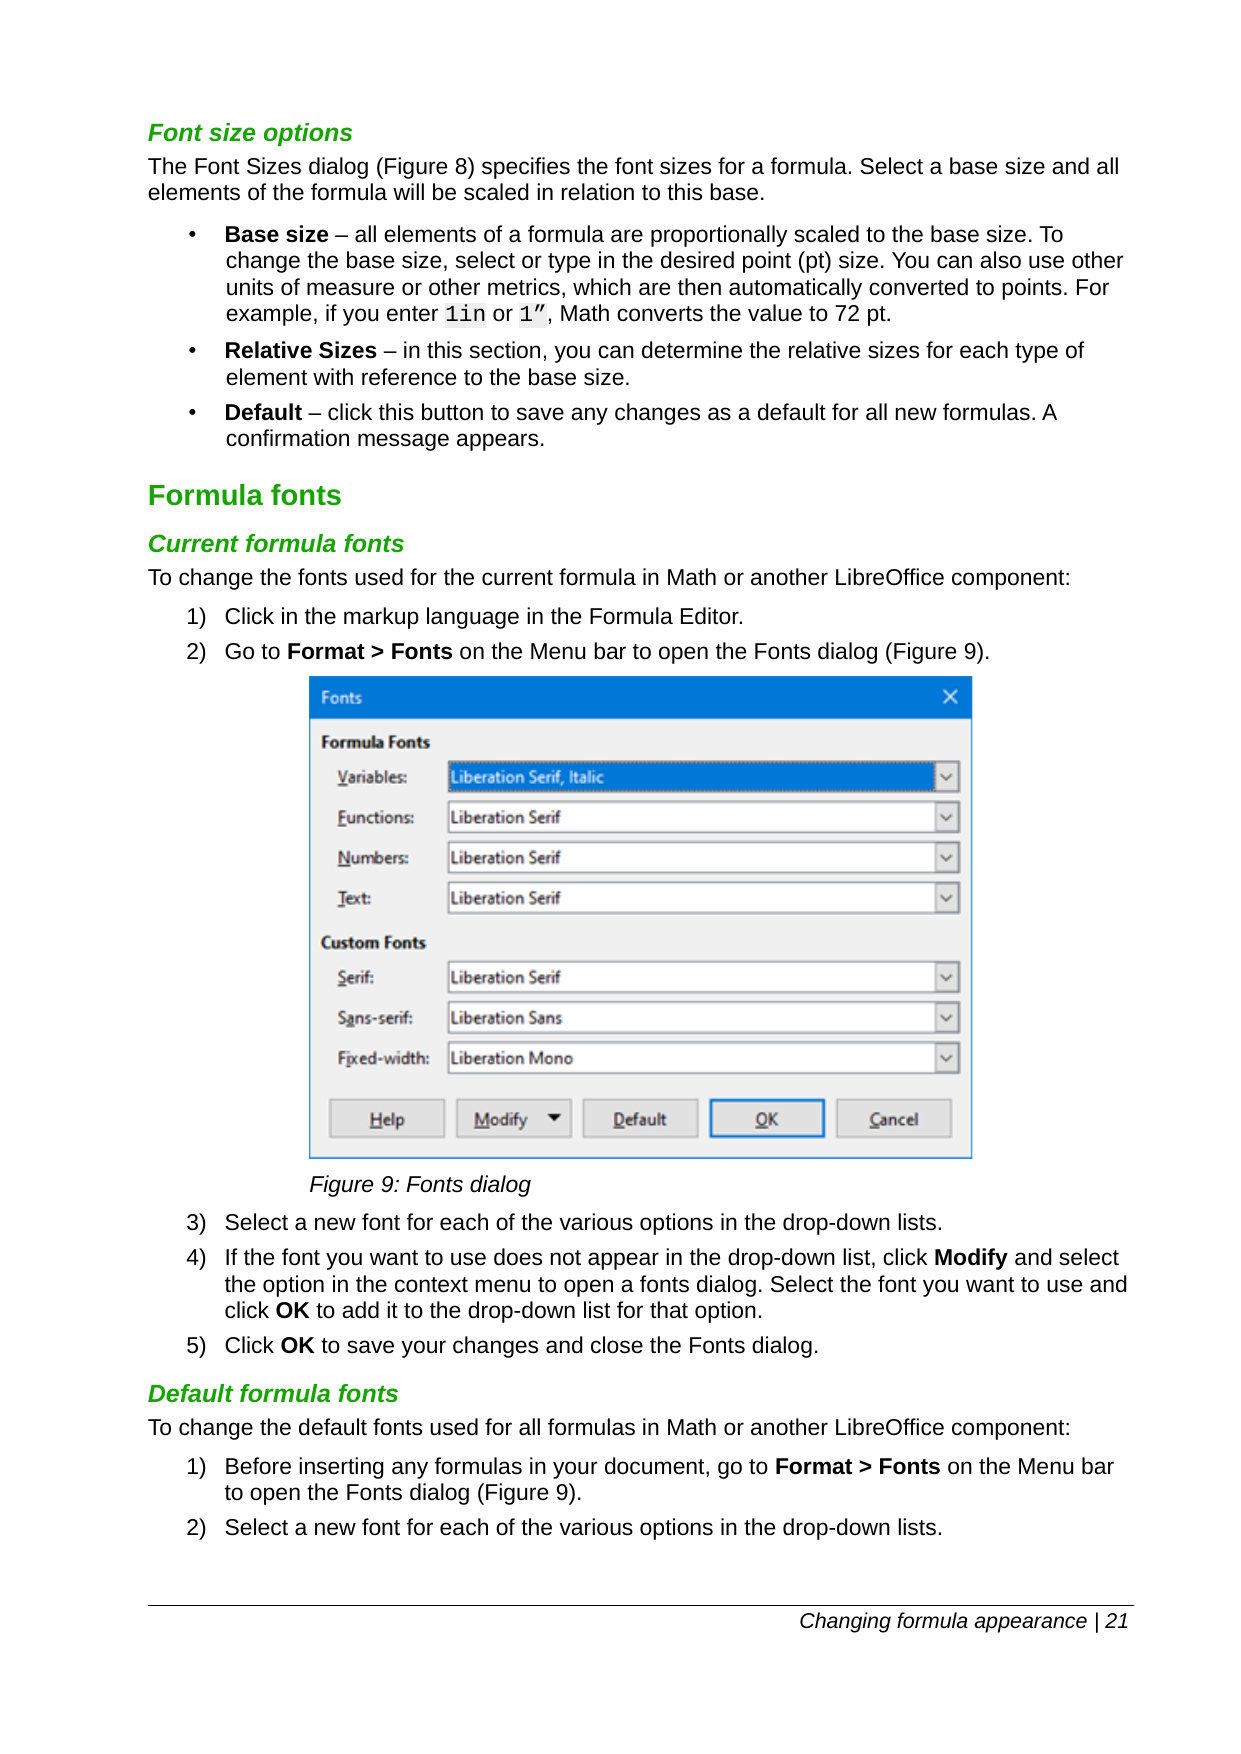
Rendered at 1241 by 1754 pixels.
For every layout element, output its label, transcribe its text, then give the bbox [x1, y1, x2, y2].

list Go to Format > Fonts on the Menu bar to open the Fonts dialog (Figure 9). [207, 638, 1134, 664]
list Click in the markup language in the Formula Editor. [207, 603, 1134, 629]
list Relative Sizes – in this section, you can determine the relative sizes for each type of element with reference to the base size. [185, 334, 1134, 390]
list If the font you want to use does not appear in the drop-down list, click Modify and select the option in the context menu to open a fonts dialog. Select the font you want to use and click OK to add it to the drop-down list for that option. [207, 1244, 1134, 1323]
subtitle Formula fonts [148, 478, 1134, 512]
list Before inserting any formulas in your document, go to Format > Fonts on the Menu bar to open the Fonts dialog (Figure 9). [207, 1453, 1134, 1505]
list Select a new font for each of the various options in the drop-down lists. [207, 1209, 1134, 1235]
text To change the default fonts used for all formulas in Math or another LibreOffice component: [148, 1414, 1134, 1440]
subtitle Default formula fonts [148, 1379, 1134, 1408]
picture [309, 676, 973, 1159]
text Figure 9: Fonts dialog [309, 1171, 972, 1197]
list Select a new font for each of the various options in the drop-down lists. [207, 1514, 1134, 1541]
list Click OK to save your changes and close the Fonts dialog. [207, 1332, 1134, 1358]
text To change the fonts used for the current formula in Math or another LibreOffice component: [148, 564, 1134, 590]
subtitle Current formula fonts [148, 529, 1134, 558]
subtitle Font size options [148, 118, 1134, 147]
list Base size – all elements of a formula are proportionally scaled to the base size. To change the base size, select or type in the desired point (pt) size. You can also use other units of measure or other metrics, which are then automatically converted to points. For example, if you enter 1in or 1”, Math converts the value to 72 pt. [185, 218, 1134, 328]
list Default – click this button to save any changes as a default for all new formulas. A confirmation message appears. [185, 396, 1134, 454]
text The Font Sizes dialog (Figure 8) specifies the font sizes for a formula. Select a base size and all elements of the formula will be scaled in relation to this base. [148, 153, 1134, 206]
